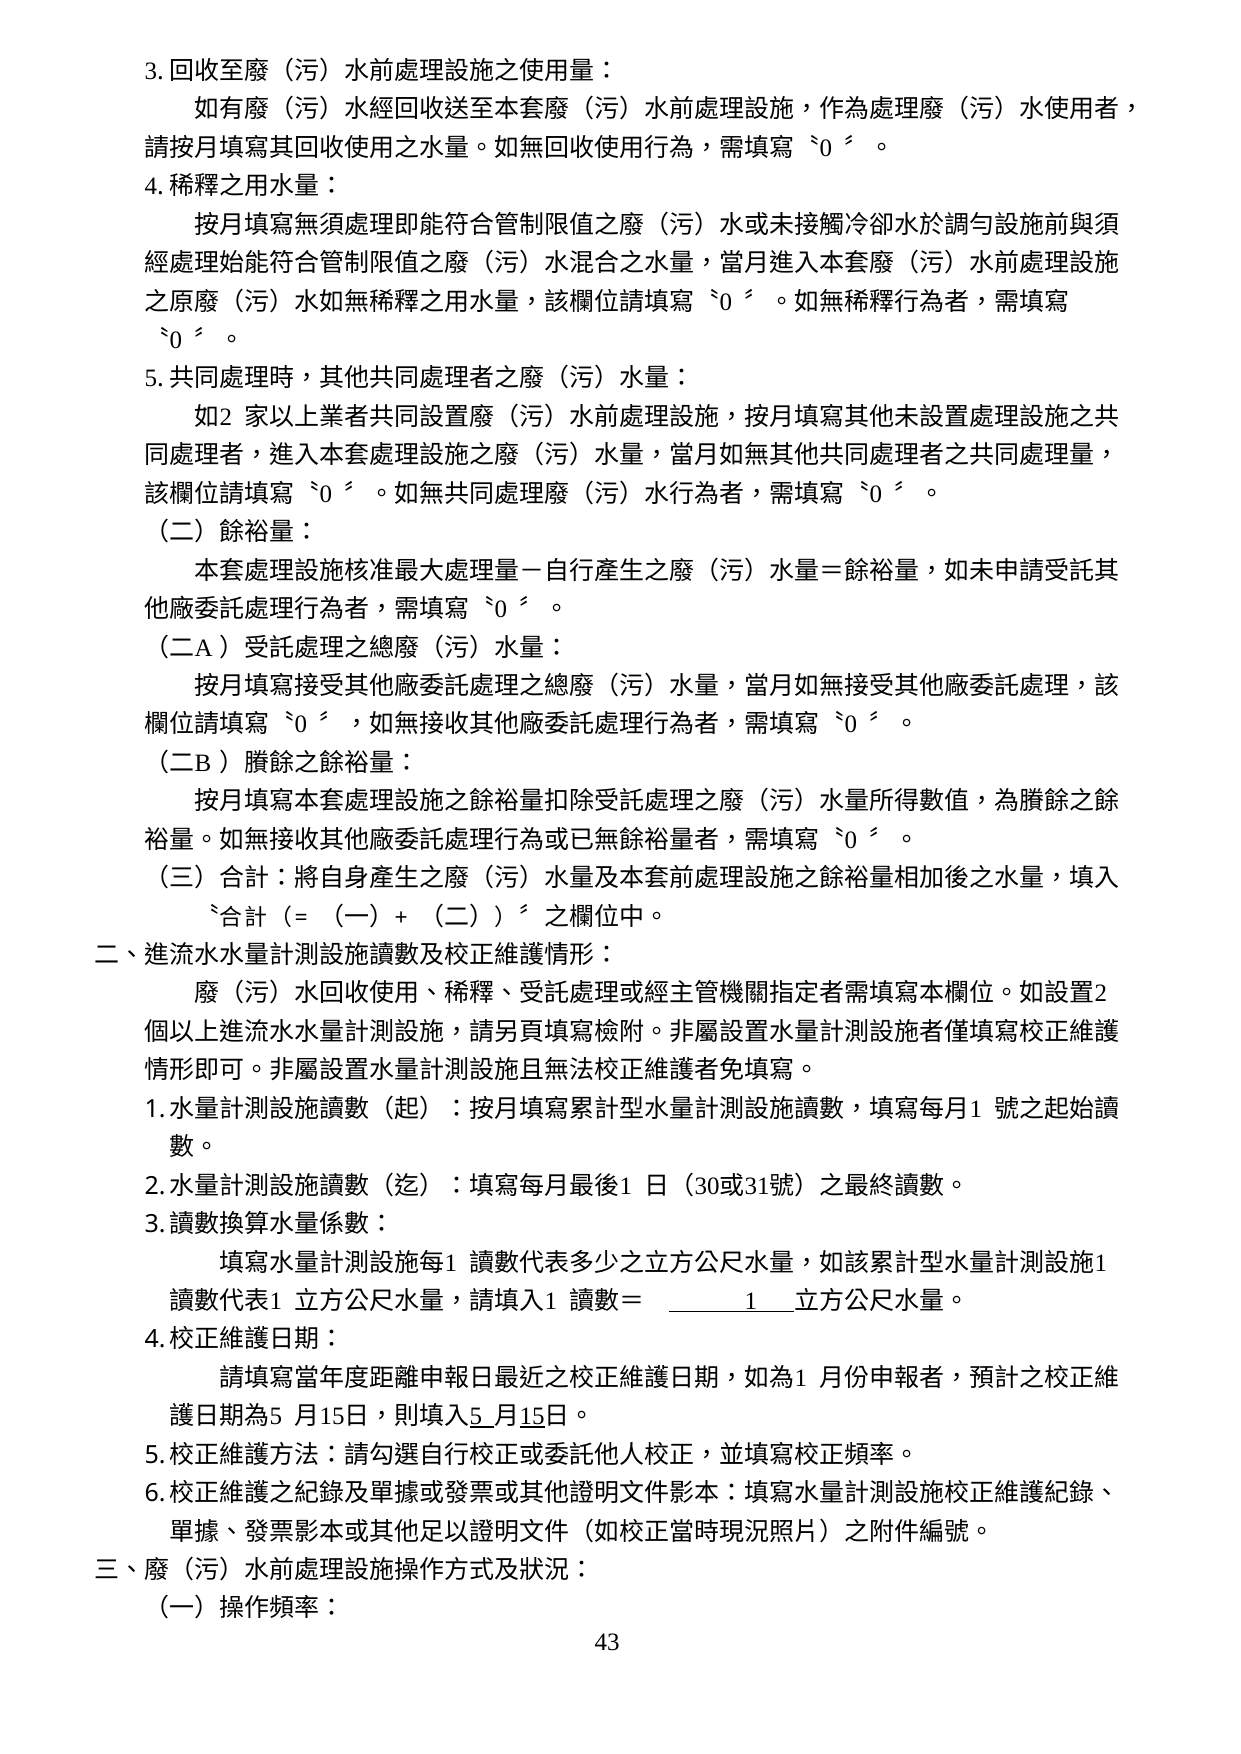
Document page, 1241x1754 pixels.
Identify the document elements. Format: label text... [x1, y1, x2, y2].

text （二A）受託處理之總廢（污）水量： [144, 626, 1119, 664]
text （二）餘裕量： [144, 511, 1119, 549]
text 廢（污）水回收使用、稀釋、受託處理或經主管機關指定者需填寫本欄位。如設置2個以上進流水水量計測設施，請另頁填寫檢附。非屬設置水量計測設施者僅填寫校正維護情形即可。非屬設置水量計測設施且無法校正維護者免填寫。 [144, 972, 1119, 1087]
text 三、廢（污）水前處理設施操作方式及狀況： [94, 1548, 1119, 1587]
text 3.讀數換算水量係數： [144, 1202, 1119, 1241]
text 4.稀釋之用水量： [144, 165, 1119, 203]
text 3.回收至廢（污）水前處理設施之使用量： [144, 49, 1119, 88]
text 按月填寫接受其他廠委託處理之總廢（污）水量，當月如無接受其他廠委託處理，該欄位請填寫〝0〞，如無接收其他廠委託處理行為者，需填寫〝0〞。 [144, 664, 1119, 741]
text 如2家以上業者共同設置廢（污）水前處理設施，按月填寫其他未設置處理設施之共同處理者，進入本套處理設施之廢（污）水量，當月如無其他共同處理者之共同處理量，該欄位請填寫〝0〞。如無共同處理廢（污）水行為者，需填寫〝0〞。 [144, 395, 1119, 511]
text 4.校正維護日期： [144, 1318, 1119, 1356]
text 6.校正維護之紀錄及單據或發票或其他證明文件影本：填寫水量計測設施校正維護紀錄、單據、發票影本或其他足以證明文件（如校正當時現況照片）之附件編號。 [144, 1472, 1119, 1548]
text （一）操作頻率： [144, 1587, 1119, 1625]
text 如有廢（污）水經回收送至本套廢（污）水前處理設施，作為處理廢（污）水使用者，請按月填寫其回收使用之水量。如無回收使用行為，需填寫〝0〞。 [144, 88, 1119, 165]
text 本套處理設施核准最大處理量－自行產生之廢（污）水量＝餘裕量，如未申請受託其他廠委託處理行為者，需填寫〝0〞。 [144, 549, 1119, 626]
text 1.水量計測設施讀數（起）：按月填寫累計型水量計測設施讀數，填寫每月1號之起始讀數。 [144, 1087, 1119, 1164]
text 2.水量計測設施讀數（迄）：填寫每月最後1日（30或31號）之最終讀數。 [144, 1164, 1119, 1202]
text 按月填寫無須處理即能符合管制限值之廢（污）水或未接觸冷卻水於調勻設施前與須經處理始能符合管制限值之廢（污）水混合之水量，當月進入本套廢（污）水前處理設施之原廢（污）水如無稀釋之用水量，該欄位請填寫〝0〞。如無稀釋行為者，需填寫〝0〞。 [144, 203, 1119, 357]
text 5.共同處理時，其他共同處理者之廢（污）水量： [144, 357, 1119, 395]
text 按月填寫本套處理設施之餘裕量扣除受託處理之廢（污）水量所得數值，為賸餘之餘裕量。如無接收其他廠委託處理行為或已無餘裕量者，需填寫〝0〞。 [144, 780, 1119, 857]
text 請填寫當年度距離申報日最近之校正維護日期，如為1月份申報者，預計之校正維護日期為5月15日，則填入5月15日。 [169, 1356, 1119, 1433]
text （二B）賸餘之餘裕量： [144, 741, 1119, 780]
text 填寫水量計測設施每1讀數代表多少之立方公尺水量，如該累計型水量計測設施1讀數代表1立方公尺水量，請填入1讀數＝ 1 立方公尺水量。 [169, 1241, 1119, 1318]
text 二、進流水水量計測設施讀數及校正維護情形： [94, 933, 1119, 972]
text 5.校正維護方法：請勾選自行校正或委託他人校正，並填寫校正頻率。 [144, 1433, 1119, 1472]
text （三）合計：將自身產生之廢（污）水量及本套前處理設施之餘裕量相加後之水量，填入〝合計（=（一）+（二））〞之欄位中。 [144, 857, 1119, 933]
